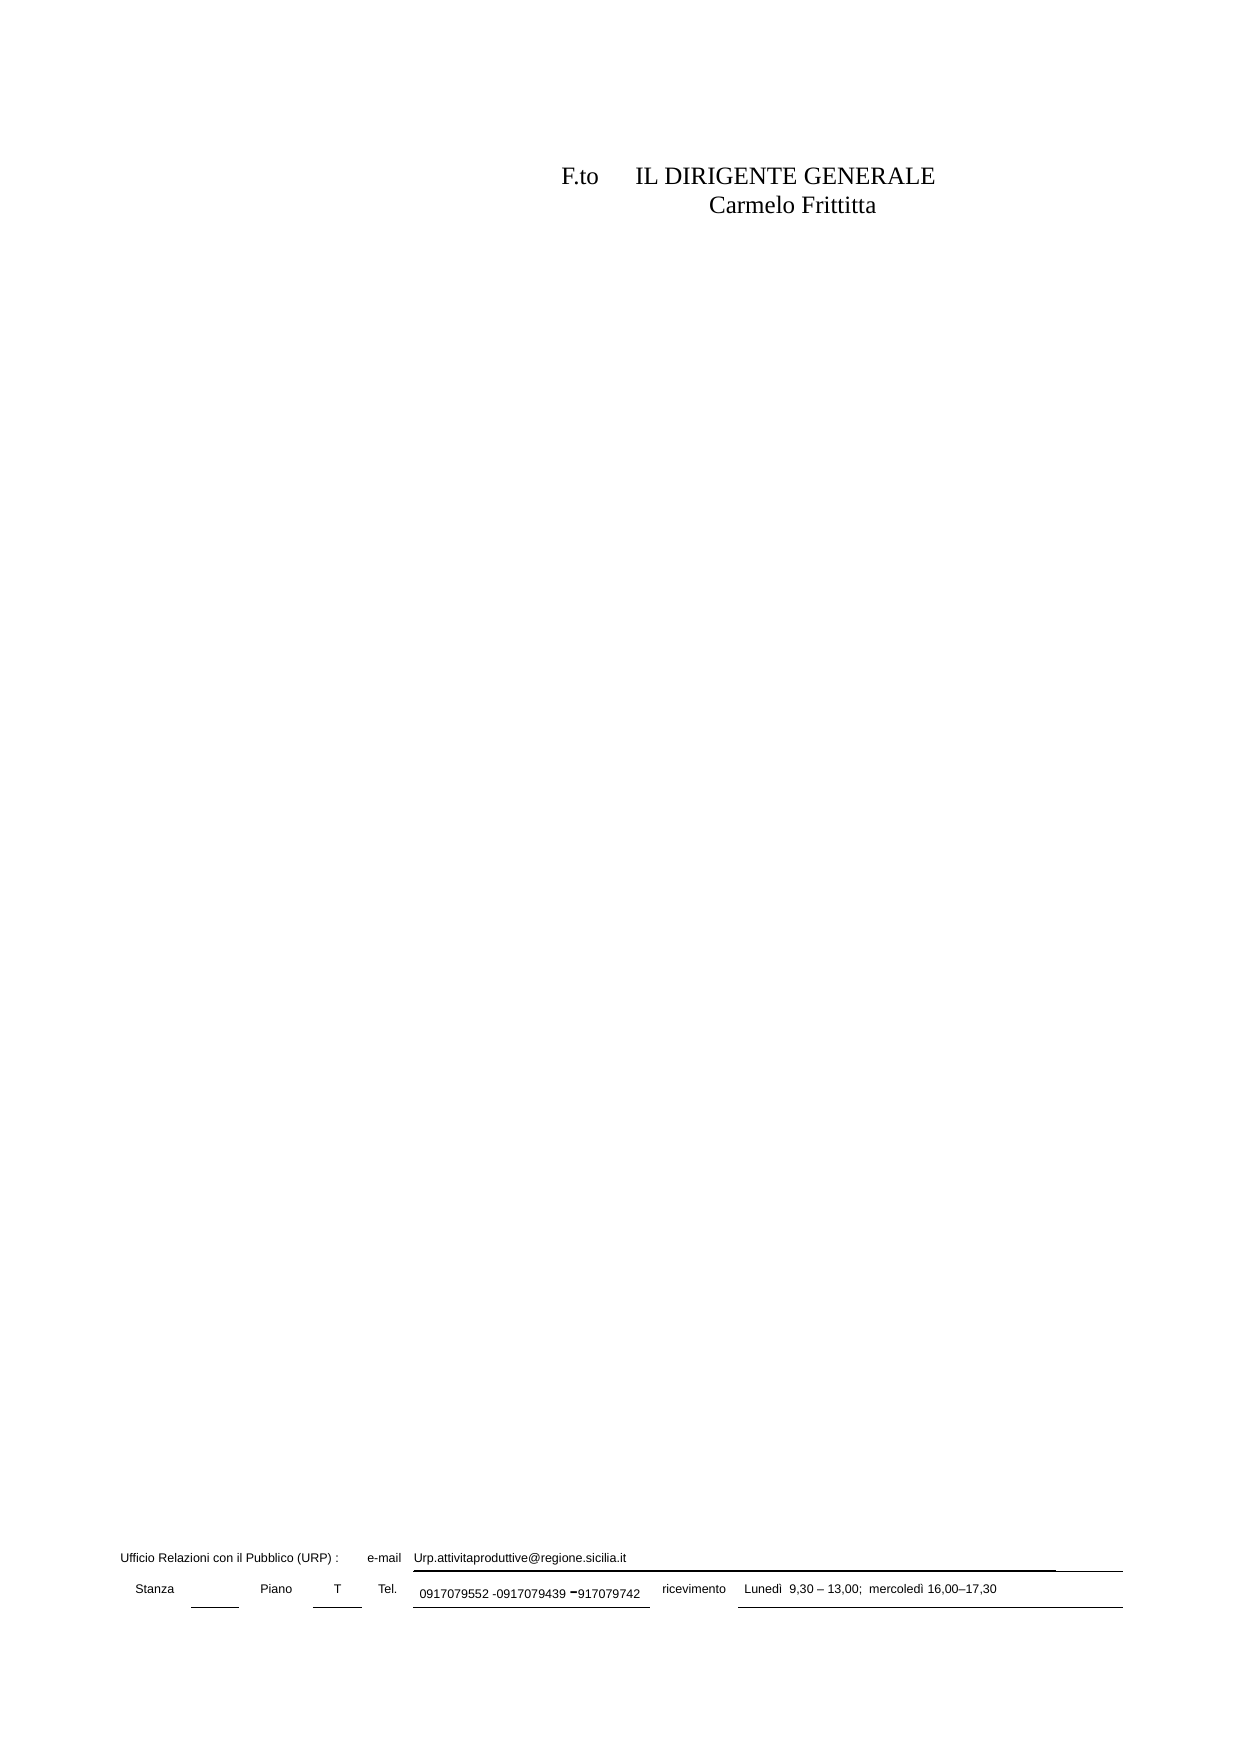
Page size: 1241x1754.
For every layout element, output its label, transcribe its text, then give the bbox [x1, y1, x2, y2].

text F.to IL DIRIGENTE GENERALE [118, 161, 1122, 190]
text Carmelo Frittitta [118, 190, 1122, 219]
